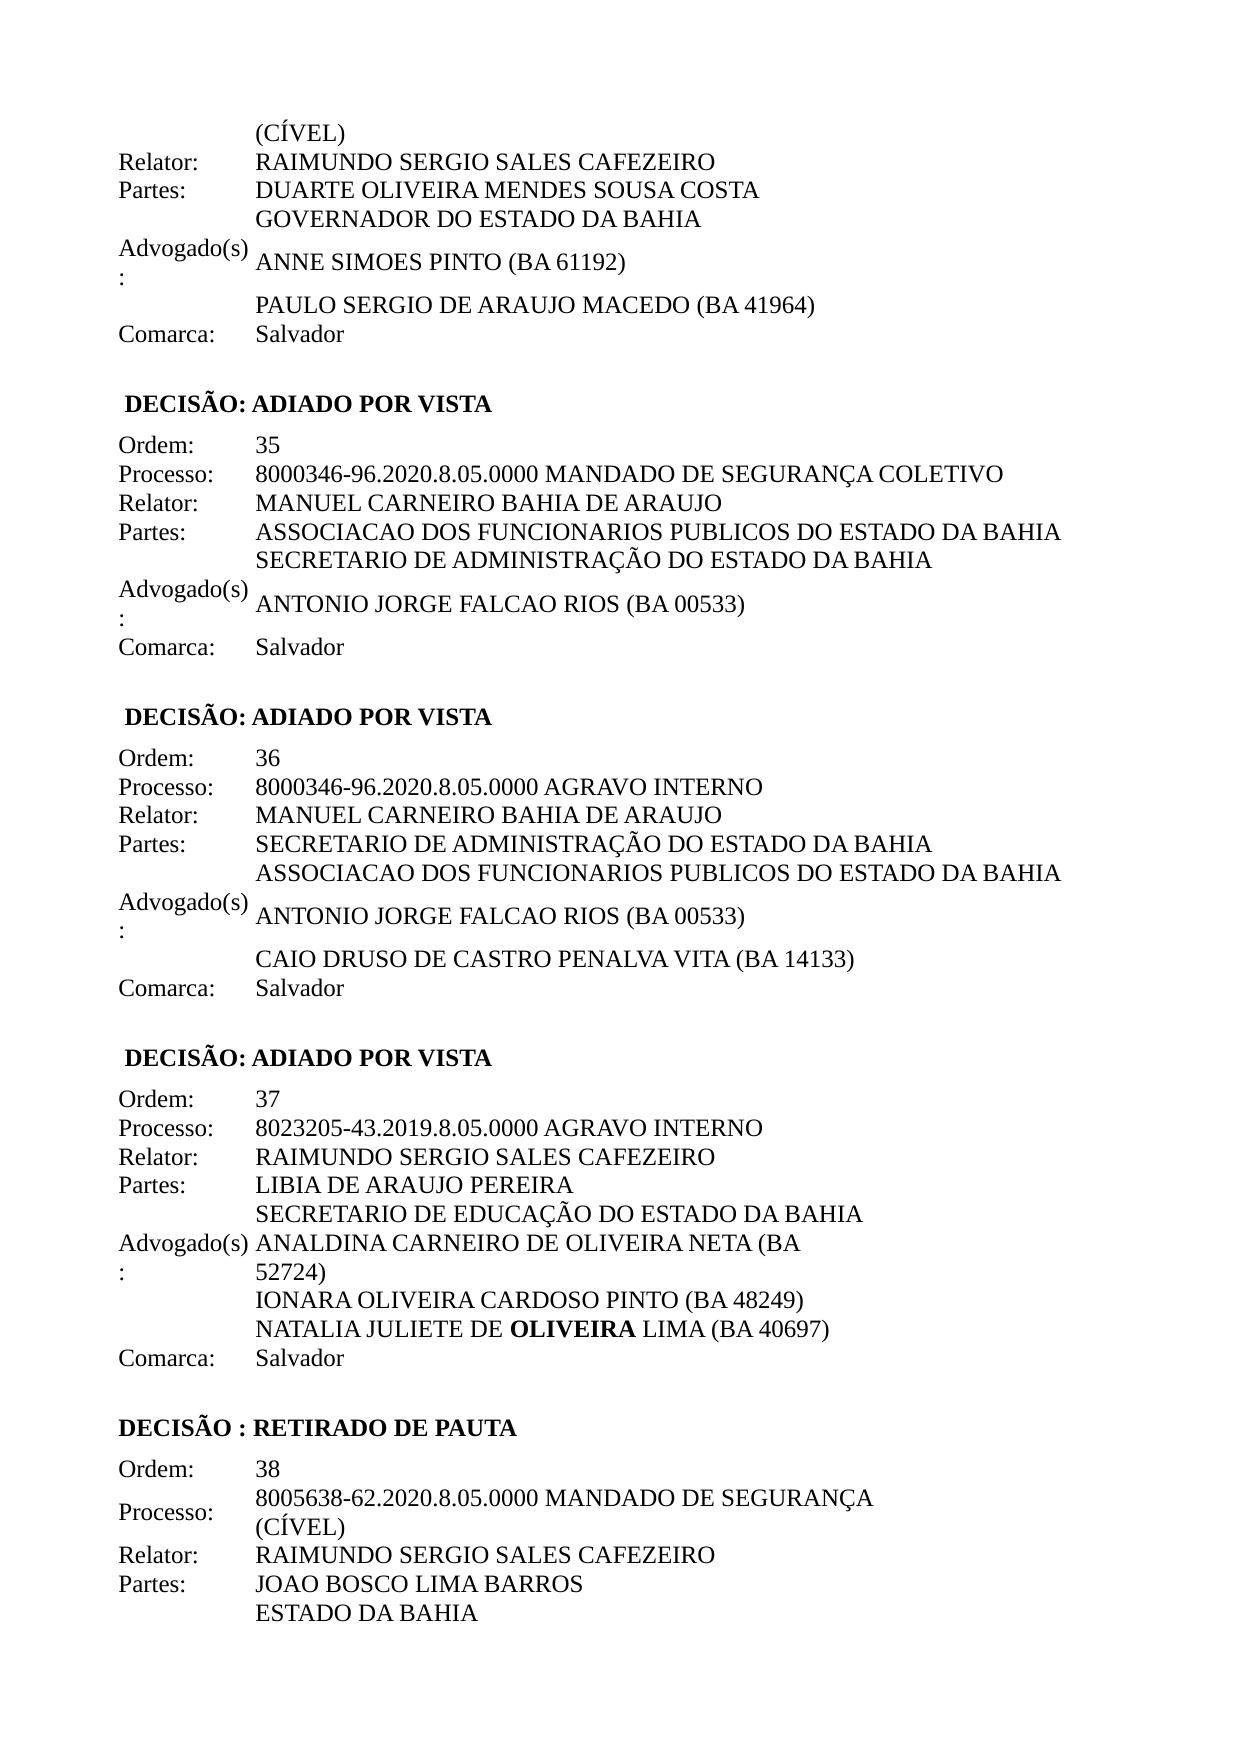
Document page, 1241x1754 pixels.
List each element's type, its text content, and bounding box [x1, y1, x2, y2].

table_cell ASSOCIACAO DOS FUNCIONARIOS PUBLICOS DO ESTADO DA BAHIA [255, 517, 1063, 546]
table_cell Comarca: [118, 973, 255, 1002]
table_cell Advogado(s): [118, 574, 255, 632]
table_cell [118, 1314, 255, 1343]
table_cell 8000346-96.2020.8.05.0000 AGRAVO INTERNO [255, 772, 1063, 801]
table_cell Processo: [118, 1483, 255, 1541]
table_header 38 [255, 1454, 969, 1483]
table_cell Relator: [118, 1541, 255, 1569]
table_cell DUARTE OLIVEIRA MENDES SOUSA COSTA [255, 176, 969, 204]
table_cell CAIO DRUSO DE CASTRO PENALVA VITA (BA 14133) [255, 944, 1063, 973]
table_cell [118, 204, 255, 233]
table_cell Processo: [118, 459, 255, 488]
text DECISÃO: ADIADO POR VISTA [118, 1043, 1101, 1072]
table_cell MANUEL CARNEIRO BAHIA DE ARAUJO [255, 488, 1063, 517]
table_cell RAIMUNDO SERGIO SALES CAFEZEIRO [255, 147, 969, 176]
text DECISÃO: ADIADO POR VISTA [118, 389, 1101, 418]
table_cell Salvador [255, 632, 1063, 661]
table_header Ordem: [118, 431, 255, 459]
table_cell Salvador [255, 319, 969, 348]
table_cell [118, 291, 255, 319]
table_header 36 [255, 743, 1063, 772]
table_cell 8023205-43.2019.8.05.0000 AGRAVO INTERNO [255, 1113, 874, 1142]
table_header Ordem: [118, 1454, 255, 1483]
table_cell [118, 1199, 255, 1228]
table_cell [118, 858, 255, 887]
table_cell SECRETARIO DE ADMINISTRAÇÃO DO ESTADO DA BAHIA [255, 546, 1063, 574]
table_cell SECRETARIO DE EDUCAÇÃO DO ESTADO DA BAHIA [255, 1199, 874, 1228]
table_cell 8005638-62.2020.8.05.0000 MANDADO DE SEGURANÇA (CÍVEL) [255, 1483, 969, 1541]
table_cell [118, 944, 255, 973]
text DECISÃO: ADIADO POR VISTA [118, 702, 1101, 731]
table_cell Relator: [118, 1142, 255, 1171]
table_cell 8000346-96.2020.8.05.0000 MANDADO DE SEGURANÇA COLETIVO [255, 459, 1063, 488]
table_cell ANTONIO JORGE FALCAO RIOS (BA 00533) [255, 887, 1063, 944]
table_cell Salvador [255, 1343, 874, 1372]
table_cell Partes: [118, 1171, 255, 1199]
table_cell [118, 546, 255, 574]
table_cell NATALIA JULIETE DE OLIVEIRA LIMA (BA 40697) [255, 1314, 874, 1343]
table_cell Comarca: [118, 1343, 255, 1372]
table_cell [118, 1598, 255, 1627]
table_cell Comarca: [118, 632, 255, 661]
table_cell JOAO BOSCO LIMA BARROS [255, 1569, 969, 1598]
table_cell GOVERNADOR DO ESTADO DA BAHIA [255, 204, 969, 233]
table_header Ordem: [118, 743, 255, 772]
table_cell IONARA OLIVEIRA CARDOSO PINTO (BA 48249) [255, 1286, 874, 1314]
table_cell ESTADO DA BAHIA [255, 1598, 969, 1627]
table_cell Partes: [118, 517, 255, 546]
table_cell Relator: [118, 488, 255, 517]
table_cell Partes: [118, 829, 255, 858]
table_cell Relator: [118, 801, 255, 829]
table_cell Processo: [118, 1113, 255, 1142]
table_cell Advogado(s): [118, 887, 255, 944]
table_cell RAIMUNDO SERGIO SALES CAFEZEIRO [255, 1541, 969, 1569]
table_cell Relator: [118, 147, 255, 176]
table_cell [118, 1286, 255, 1314]
table_header Ordem: [118, 1084, 255, 1113]
table_cell [118, 118, 255, 147]
table_cell Partes: [118, 176, 255, 204]
table_cell ASSOCIACAO DOS FUNCIONARIOS PUBLICOS DO ESTADO DA BAHIA [255, 858, 1063, 887]
text DECISÃO : RETIRADO DE PAUTA [118, 1413, 1101, 1442]
table_cell (CÍVEL) [255, 118, 969, 147]
table_header 35 [255, 431, 1063, 459]
table_cell Processo: [118, 772, 255, 801]
table_cell ANTONIO JORGE FALCAO RIOS (BA 00533) [255, 574, 1063, 632]
table_cell MANUEL CARNEIRO BAHIA DE ARAUJO [255, 801, 1063, 829]
table_cell ANNE SIMOES PINTO (BA 61192) [255, 233, 969, 291]
table_cell PAULO SERGIO DE ARAUJO MACEDO (BA 41964) [255, 291, 969, 319]
table_cell Comarca: [118, 319, 255, 348]
table_cell Advogado(s): [118, 233, 255, 291]
table_cell RAIMUNDO SERGIO SALES CAFEZEIRO [255, 1142, 874, 1171]
table_cell Salvador [255, 973, 1063, 1002]
table_header 37 [255, 1084, 874, 1113]
table_cell LIBIA DE ARAUJO PEREIRA [255, 1171, 874, 1199]
table_cell ANALDINA CARNEIRO DE OLIVEIRA NETA (BA 52724) [255, 1228, 874, 1286]
table_cell SECRETARIO DE ADMINISTRAÇÃO DO ESTADO DA BAHIA [255, 829, 1063, 858]
table_cell Advogado(s): [118, 1228, 255, 1286]
table_cell Partes: [118, 1569, 255, 1598]
